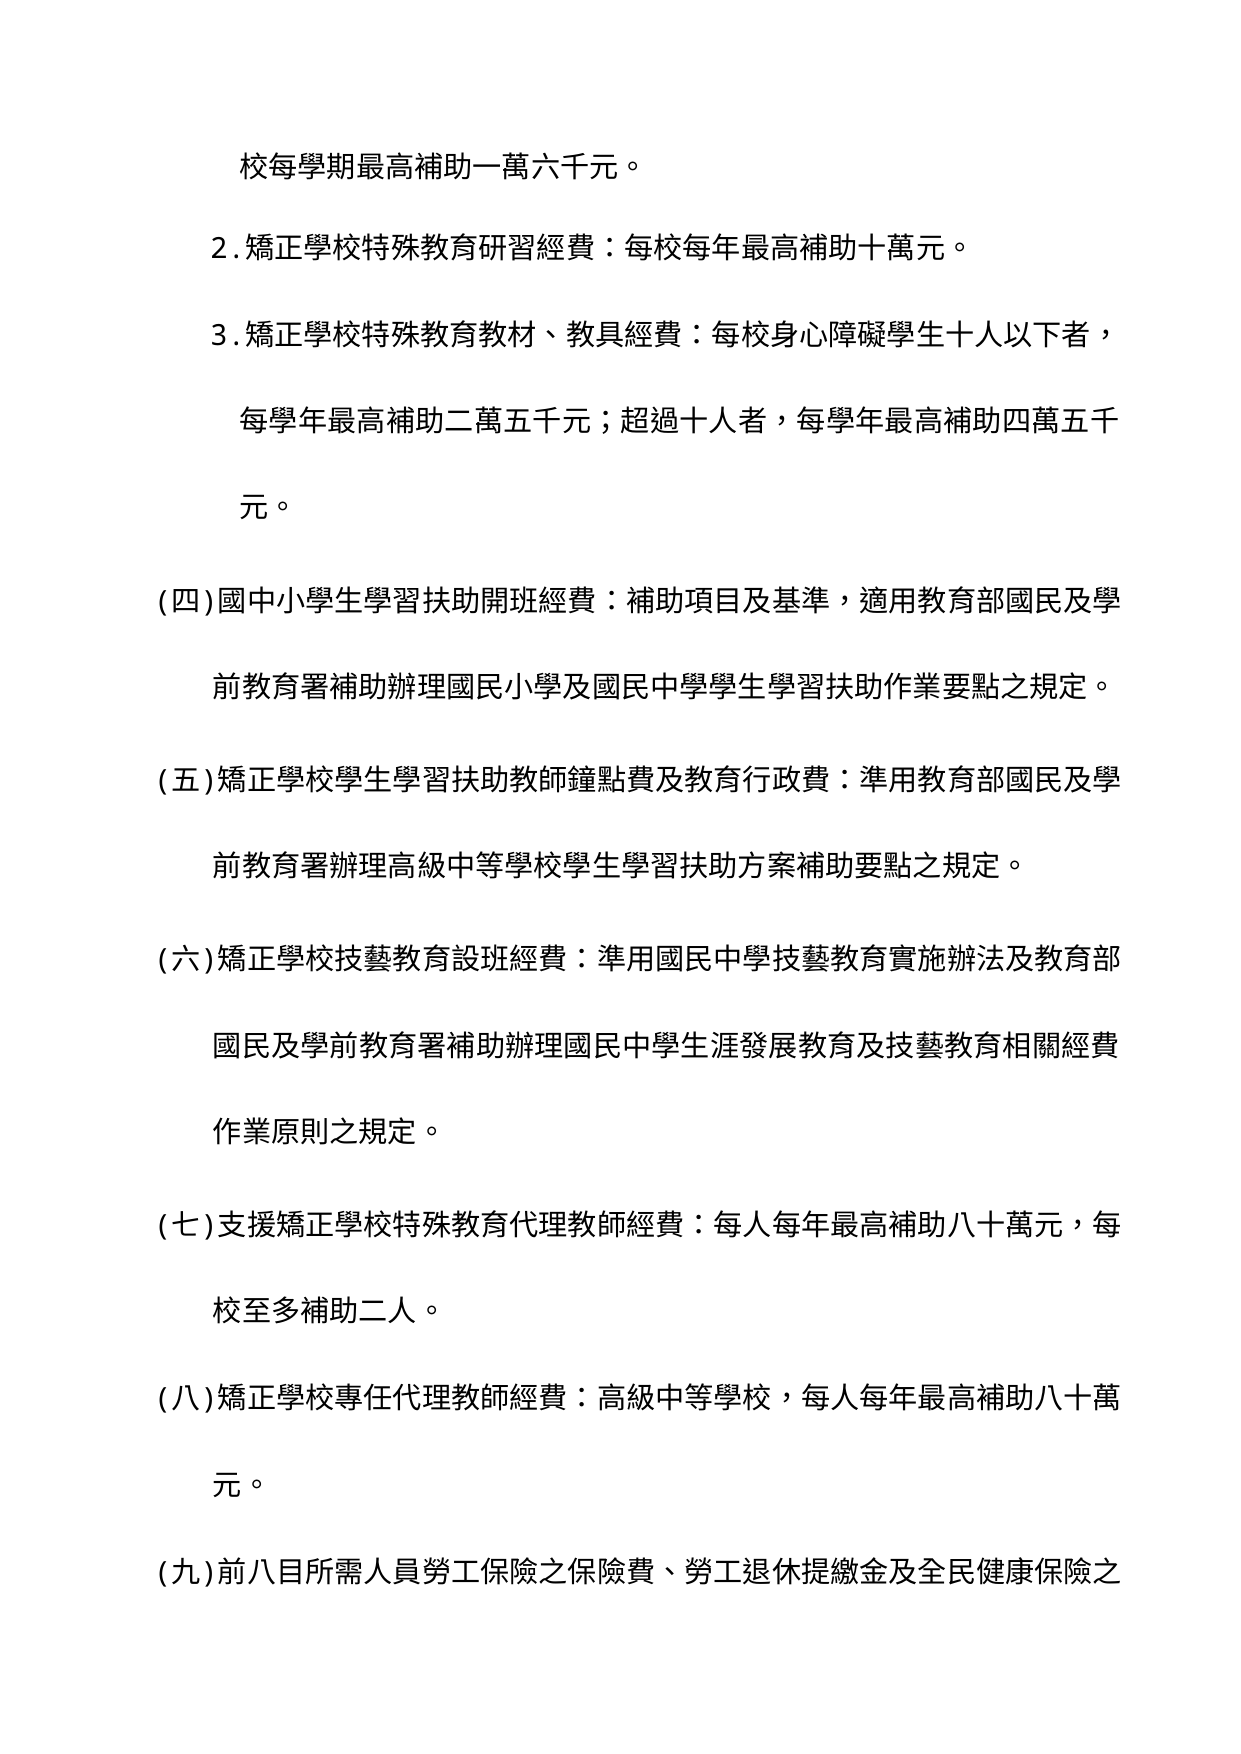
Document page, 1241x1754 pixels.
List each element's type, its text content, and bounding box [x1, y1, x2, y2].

list 矯正學校特殊教育教材、教具經費：每校身心障礙學生十人以下者，每學年最高補助二萬五千元；超過十人者，每學年最高補助四萬五千元。 [210, 295, 1122, 543]
list 矯正學校特殊教育研習經費：每校每年最高補助十萬元。 [210, 208, 1122, 283]
list 矯正學校專任代理教師經費：高級中等學校，每人每年最高補助八十萬元。 [153, 1359, 1122, 1520]
list 前八目所需人員勞工保險之保險費、勞工退休提繳金及全民健康保險之 [153, 1532, 1122, 1607]
list 矯正學校技藝教育設班經費：準用國民中學技藝教育實施辦法及教育部國民及學前教育署補助辦理國民中學生涯發展教育及技藝教育相關經費作業原則之規定。 [153, 919, 1122, 1167]
list 矯正學校學生學習扶助教師鐘點費及教育行政費：準用教育部國民及學前教育署辦理高級中等學校學生學習扶助方案補助要點之規定。 [153, 740, 1122, 901]
list 校每學期最高補助一萬六千元。 [210, 127, 1122, 202]
list 支援矯正學校特殊教育代理教師經費：每人每年最高補助八十萬元，每校至多補助二人。 [153, 1185, 1122, 1346]
list 國中小學生學習扶助開班經費：補助項目及基準，適用教育部國民及學前教育署補助辦理國民小學及國民中學學生學習扶助作業要點之規定。 [153, 561, 1122, 722]
